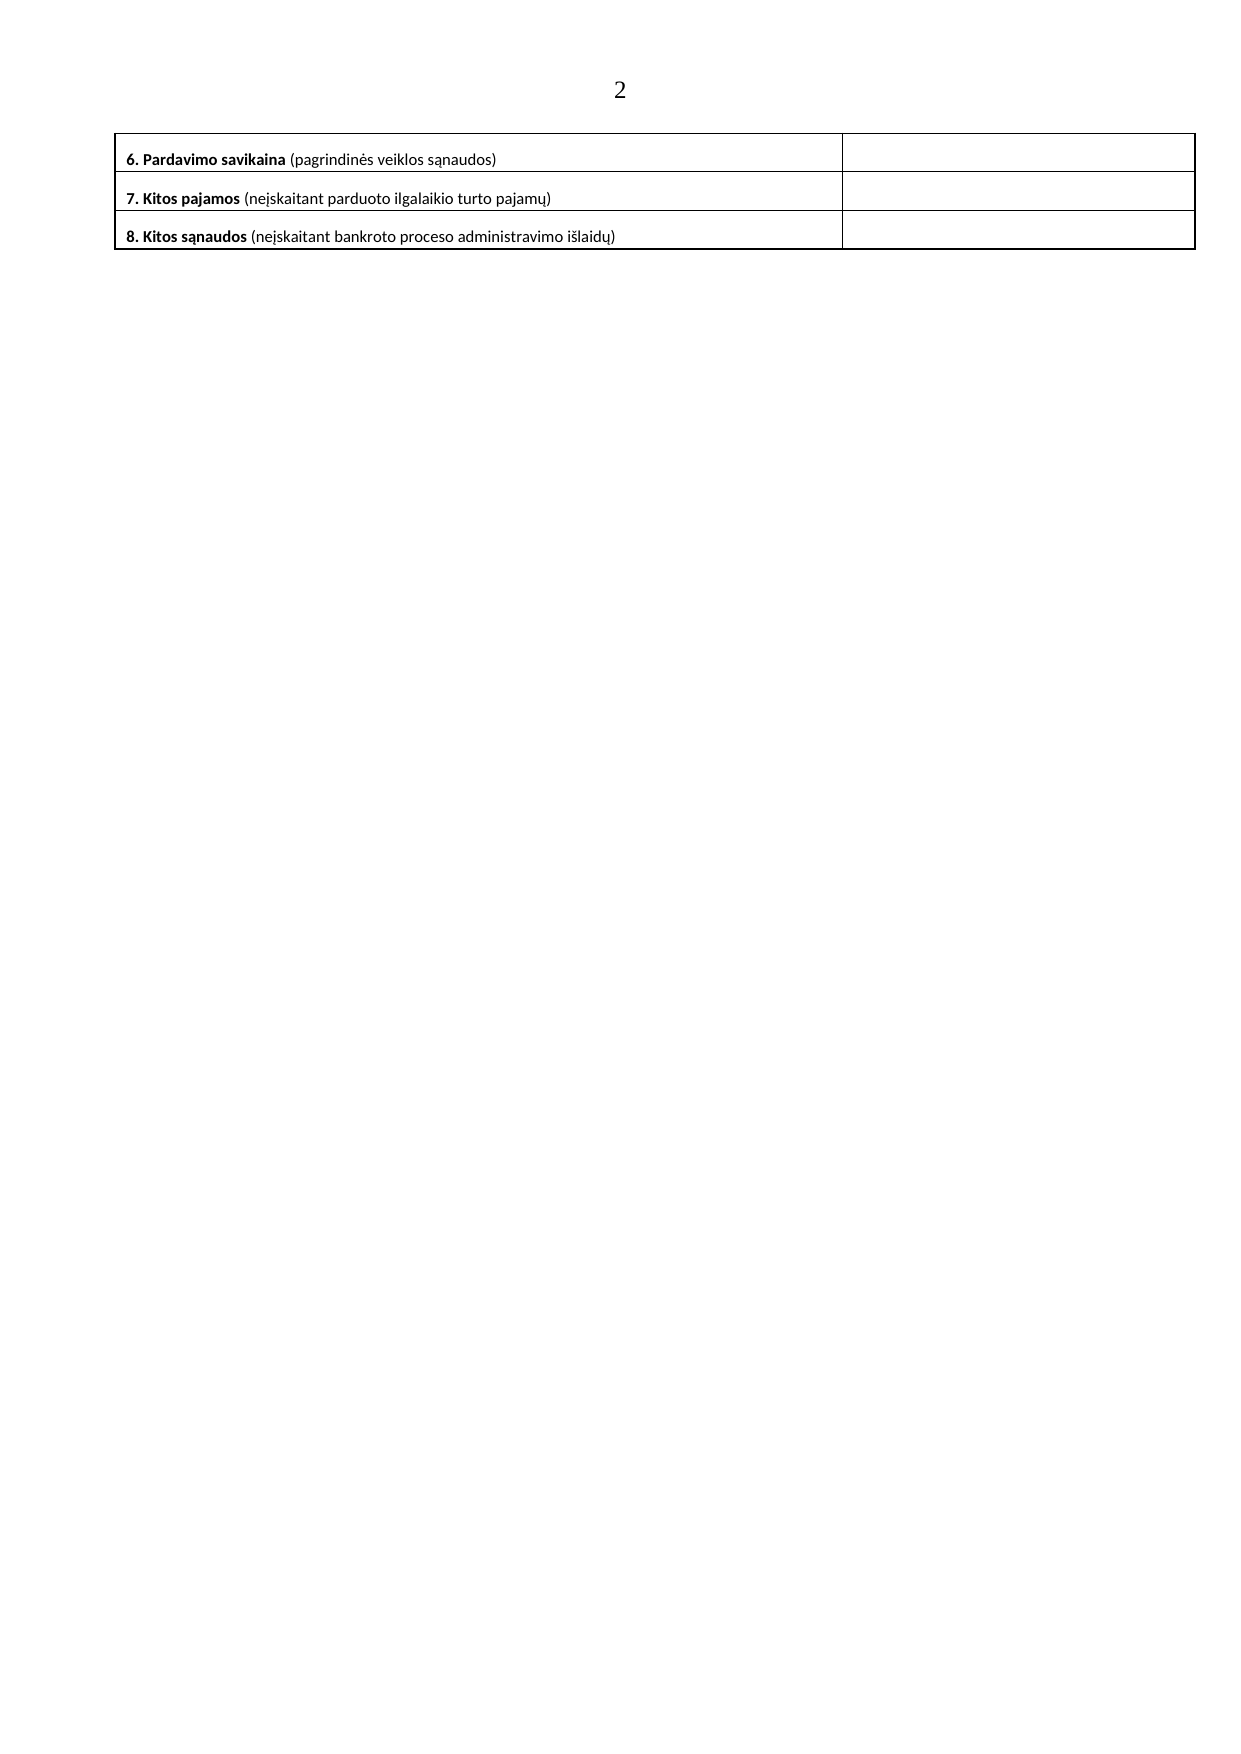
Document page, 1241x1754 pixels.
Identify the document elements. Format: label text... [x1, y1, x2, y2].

table_cell 6. Pardavimo savikaina (pagrindinės veiklos sąnaudos) [116, 134, 842, 171]
table_cell 8. Kitos sąnaudos (neįskaitant bankroto proceso administravimo išlaidų) [116, 211, 842, 248]
table_cell [843, 211, 1194, 248]
table_cell [843, 172, 1194, 209]
table_cell 7. Kitos pajamos (neįskaitant parduoto ilgalaikio turto pajamų) [116, 172, 842, 209]
table_cell [843, 134, 1194, 171]
